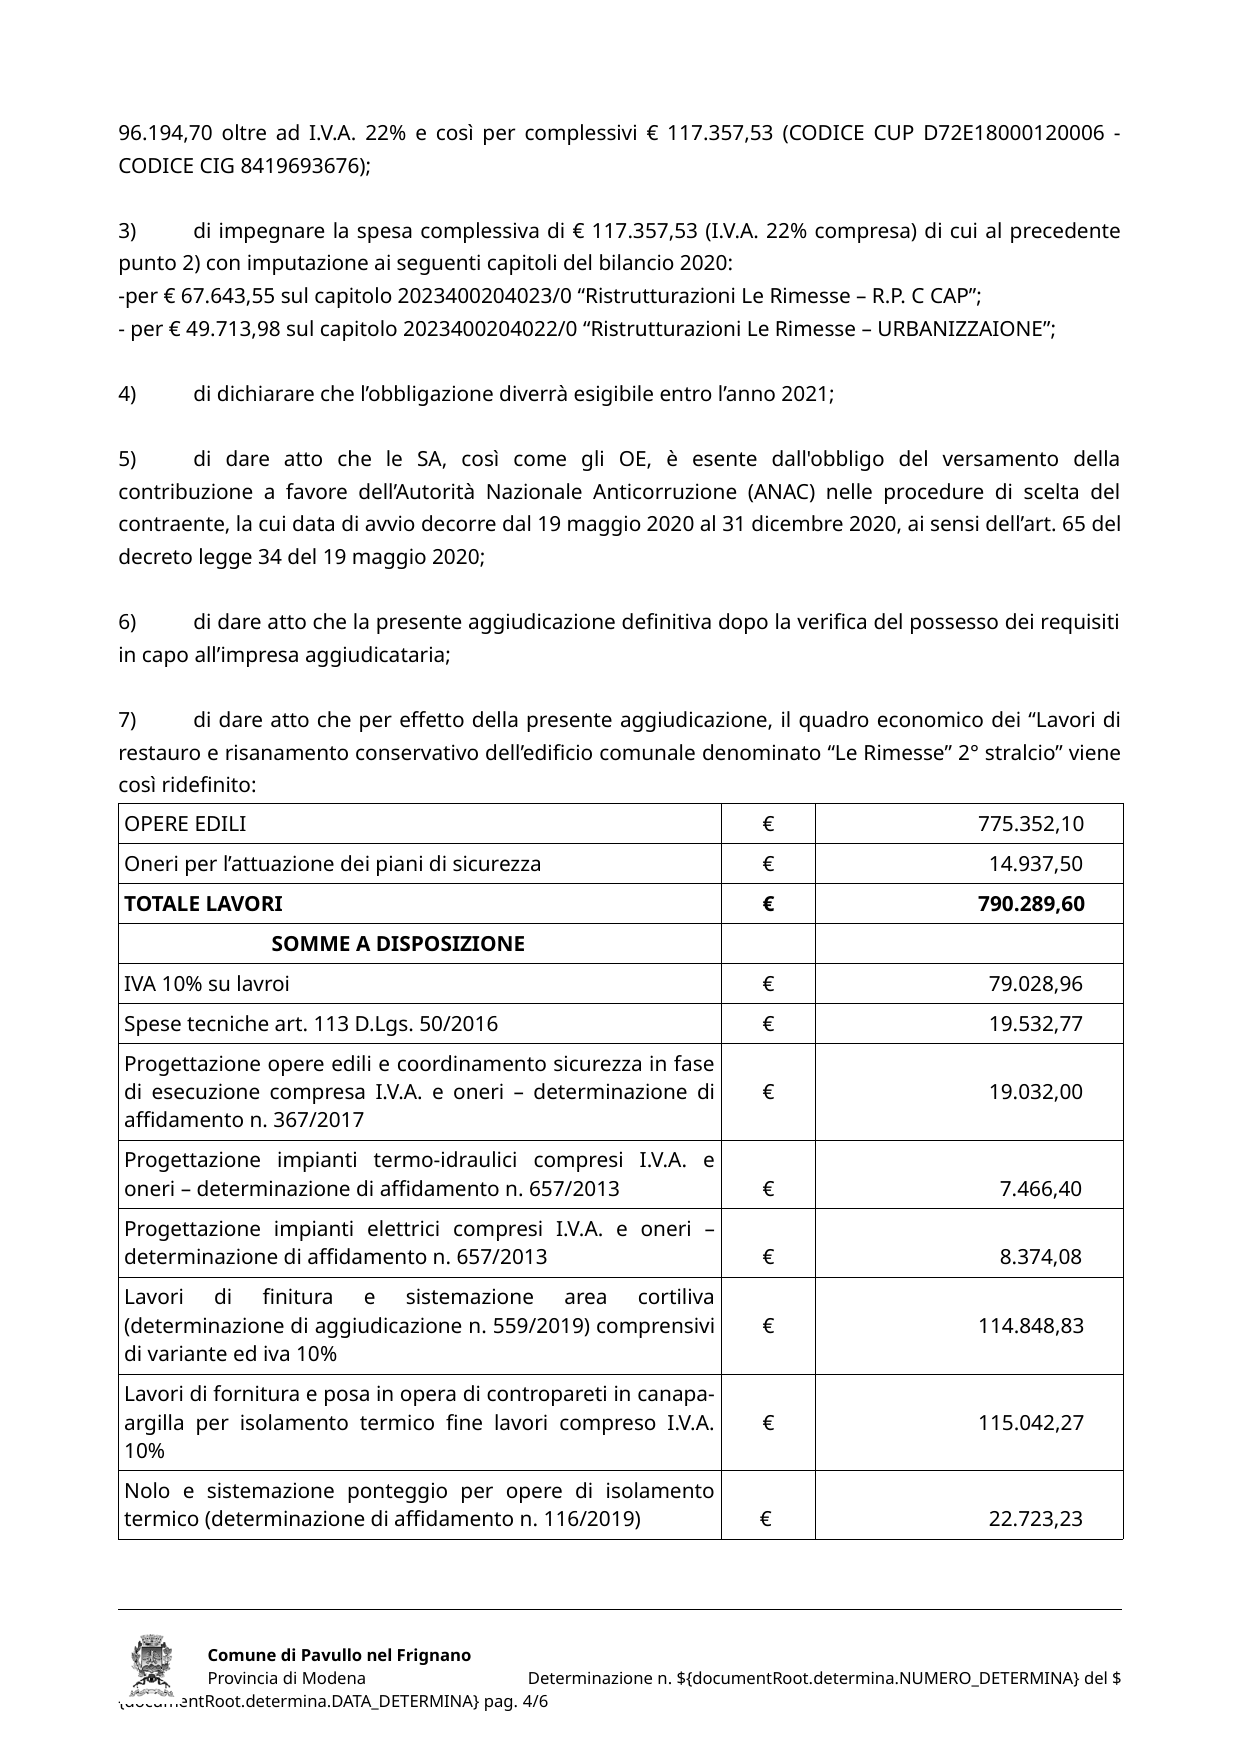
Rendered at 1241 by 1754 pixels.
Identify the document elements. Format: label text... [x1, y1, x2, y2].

table_cell IVA 10% su lavroi [119, 964, 721, 1003]
table_cell € [722, 1278, 815, 1373]
table_cell Oneri per l’attuazione dei piani di sicurezza [119, 844, 721, 883]
table_cell 8.374,08 [816, 1209, 1123, 1277]
list 96.194,70 oltre ad I.V.A. 22% e così per complessivi € 117.357,53 (CODICE CUP D72E18000120006 - CODICE CIG 8419693676); [118, 118, 1122, 179]
table_cell 114.848,83 [816, 1278, 1123, 1373]
table_cell € [722, 1375, 815, 1470]
table_cell Progettazione impianti elettrici compresi I.V.A. e oneri – determinazione di affidamento n. 657/2013 [119, 1209, 721, 1277]
picture [120, 1631, 183, 1704]
table_cell 790.289,60 [816, 884, 1123, 923]
table_cell 7.466,40 [816, 1141, 1123, 1208]
table_cell Lavori di fornitura e posa in opera di contropareti in canapa-argilla per isolamento termico fine lavori compreso I.V.A. 10% [119, 1375, 721, 1470]
table_cell Lavori di finitura e sistemazione area cortiliva (determinazione di aggiudicazione n. 559/2019) comprensivi di variante ed iva 10% [119, 1278, 721, 1373]
table_cell € [722, 884, 815, 923]
table_cell 14.937,50 [816, 844, 1123, 883]
table_cell 115.042,27 [816, 1375, 1123, 1470]
table_cell [722, 924, 815, 963]
list di dare atto che per effetto della presente aggiudicazione, il quadro economico dei “Lavori di restauro e risanamento conservativo dell’edificio comunale denominato “Le Rimesse” 2° stralcio” viene così ridefinito: [118, 705, 1122, 799]
table_cell € [722, 1471, 815, 1539]
list di dare atto che la presente aggiudicazione definitiva dopo la verifica del possesso dei requisiti in capo all’impresa aggiudicataria; [118, 607, 1122, 668]
table_cell € [722, 964, 815, 1003]
list di dare atto che le SA, così come gli OE, è esente dall'obbligo del versamento della contribuzione a favore dell’Autorità Nazionale Anticorruzione (ANAC) nelle procedure di scelta del contraente, la cui data di avvio decorre dal 19 maggio 2020 al 31 dicembre 2020, ai sensi dell’art. 65 del decreto legge 34 del 19 maggio 2020; [118, 444, 1122, 570]
list di impegnare la spesa complessiva di € 117.357,53 (I.V.A. 22% compresa) di cui al precedente punto 2) con imputazione ai seguenti capitoli del bilancio 2020: [118, 216, 1122, 277]
table_cell € [722, 844, 815, 883]
table_header OPERE EDILI [119, 804, 721, 843]
table_cell € [722, 1044, 815, 1140]
table_cell Progettazione impianti termo-idraulici compresi I.V.A. e oneri – determinazione di affidamento n. 657/2013 [119, 1141, 721, 1208]
table_header 775.352,10 [816, 804, 1123, 843]
table_cell 79.028,96 [816, 964, 1123, 1003]
table_cell 22.723,23 [816, 1471, 1123, 1539]
table_header € [722, 804, 815, 843]
table_cell Nolo e sistemazione ponteggio per opere di isolamento termico (determinazione di affidamento n. 116/2019) [119, 1471, 721, 1539]
table_cell 19.532,77 [816, 1004, 1123, 1043]
table_cell € [722, 1141, 815, 1208]
table_cell [816, 924, 1123, 963]
table_cell SOMME A DISPOSIZIONE [119, 924, 721, 963]
table_cell € [722, 1004, 815, 1043]
list -per € 67.643,55 sul capitolo 2023400204023/0 “Ristrutturazioni Le Rimesse – R.P. C CAP”; [118, 281, 1122, 309]
list di dichiarare che l’obbligazione diverrà esigibile entro l’anno 2021; [118, 379, 1122, 407]
table_cell TOTALE LAVORI [119, 884, 721, 923]
table_cell € [722, 1209, 815, 1277]
table_cell 19.032,00 [816, 1044, 1123, 1140]
table_cell Spese tecniche art. 113 D.Lgs. 50/2016 [119, 1004, 721, 1043]
list - per € 49.713,98 sul capitolo 2023400204022/0 “Ristrutturazioni Le Rimesse – URBANIZZAIONE”; [118, 314, 1122, 342]
table_cell Progettazione opere edili e coordinamento sicurezza in fase di esecuzione compresa I.V.A. e oneri – determinazione di affidamento n. 367/2017 [119, 1044, 721, 1140]
